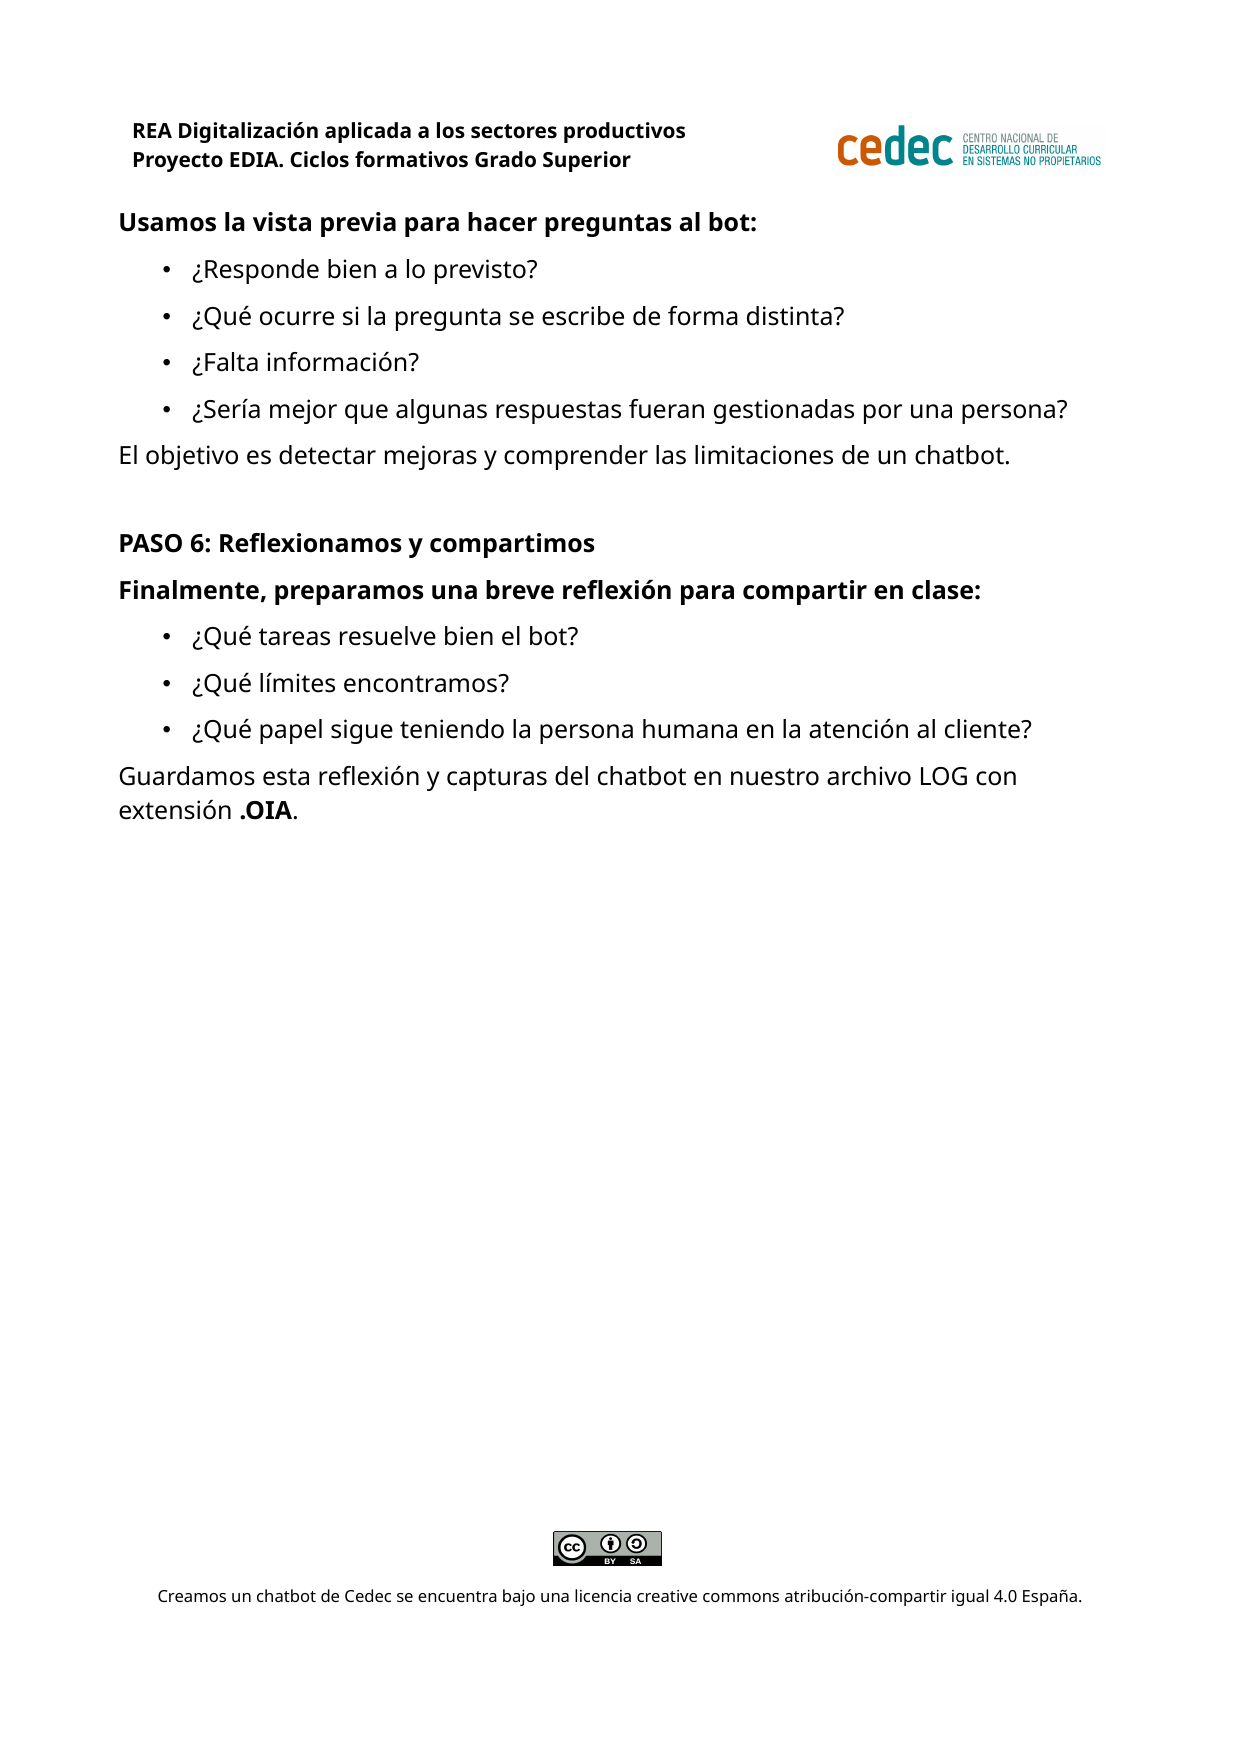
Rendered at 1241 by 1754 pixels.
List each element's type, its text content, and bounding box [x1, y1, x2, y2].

list ¿Qué ocurre si la pregunta se escribe de forma distinta? [162, 298, 1122, 332]
text PASO 6: Reflexionamos y compartimos [118, 526, 1122, 560]
text Guardamos esta reflexión y capturas del chatbot en nuestro archivo LOG con extensión .OIA. [118, 758, 1122, 827]
text El objetivo es detectar mejoras y comprender las limitaciones de un chatbot. [118, 438, 1122, 472]
list ¿Qué papel sigue teniendo la persona humana en la atención al cliente? [162, 712, 1122, 746]
list ¿Qué tareas resuelve bien el bot? [162, 619, 1122, 653]
list ¿Falta información? [162, 345, 1122, 379]
list ¿Responde bien a lo previsto? [162, 252, 1122, 286]
picture [553, 1531, 662, 1566]
list ¿Sería mejor que algunas respuestas fueran gestionadas por una persona? [162, 391, 1122, 425]
picture [837, 123, 1107, 173]
text Usamos la vista previa para hacer preguntas al bot: [118, 205, 1122, 239]
text Finalmente, preparamos una breve reflexión para compartir en clase: [118, 572, 1122, 606]
list ¿Qué límites encontramos? [162, 665, 1122, 699]
